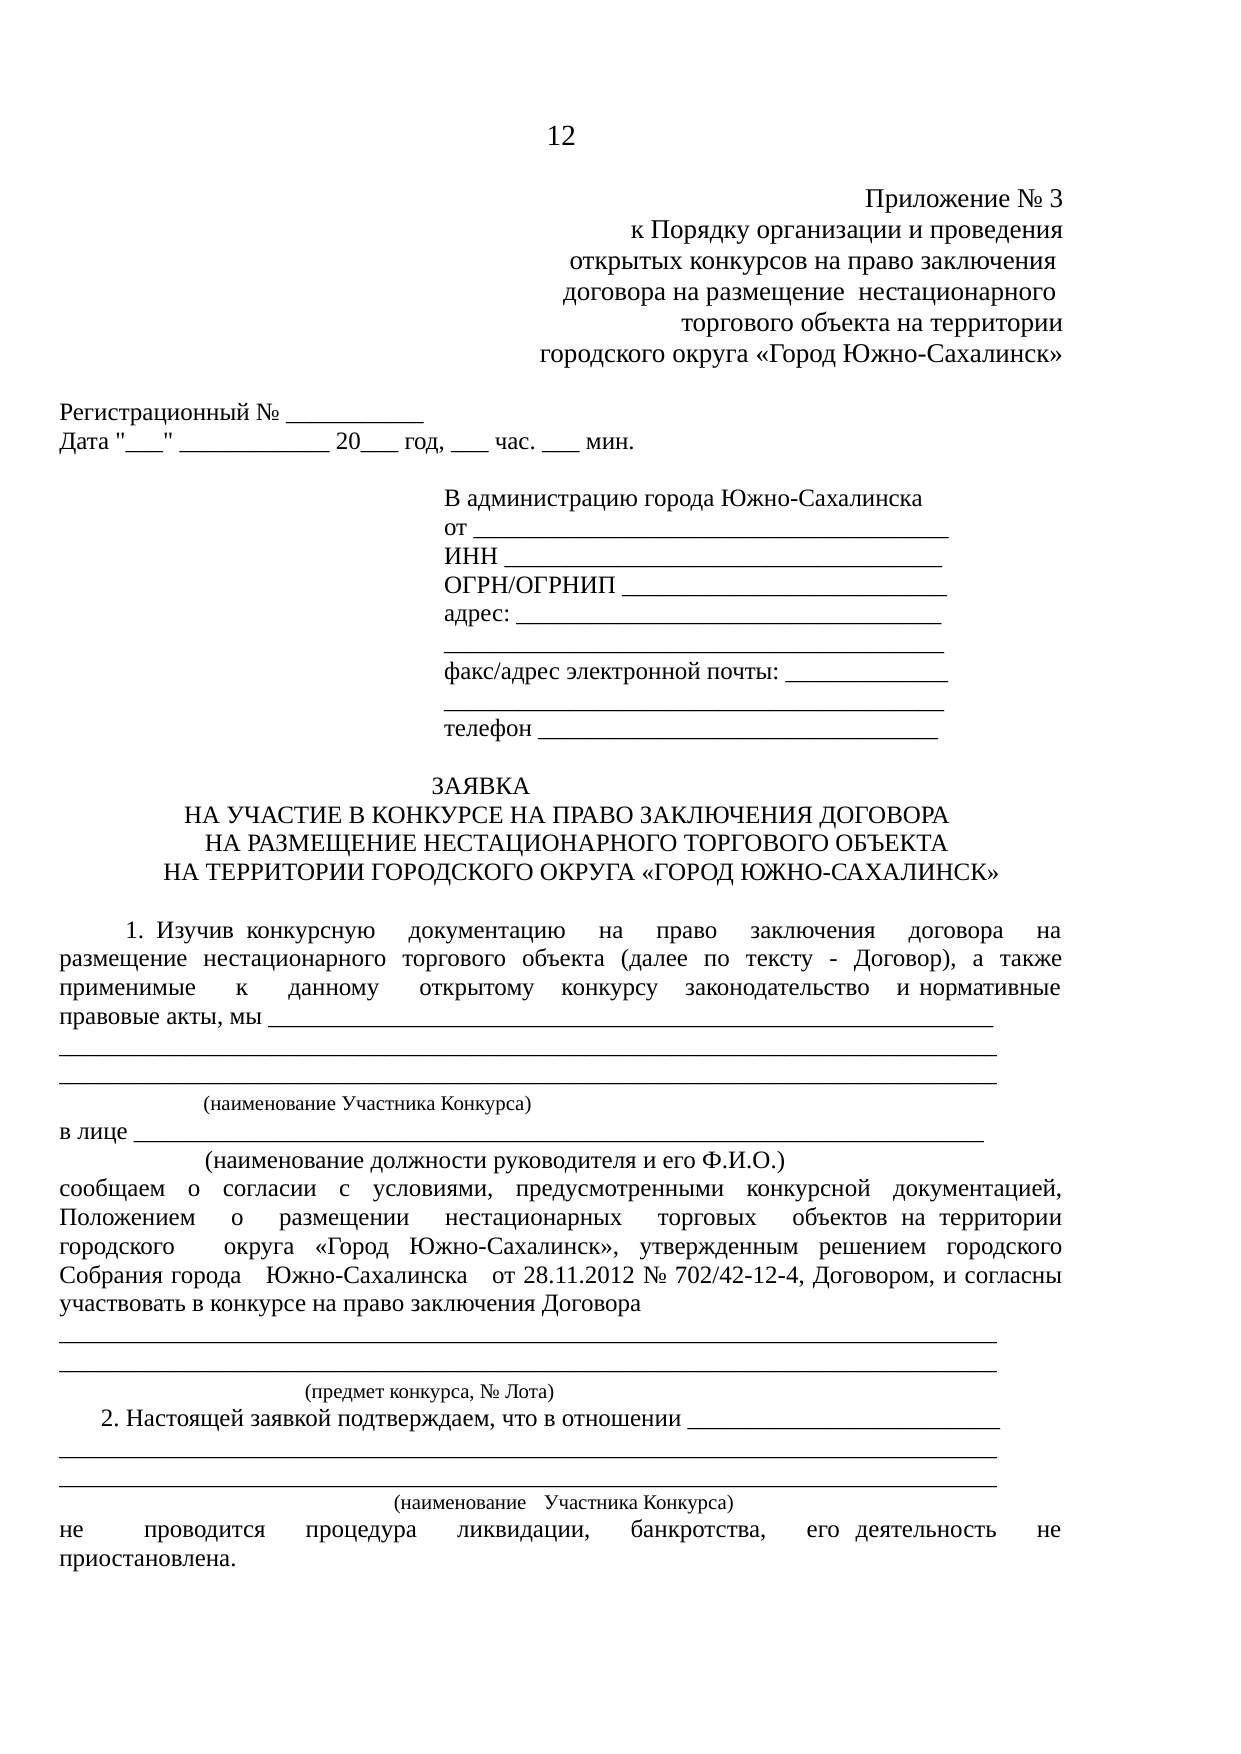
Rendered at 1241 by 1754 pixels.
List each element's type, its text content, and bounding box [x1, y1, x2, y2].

text городского округа «Город Южно-Сахалинск» [59, 337, 1063, 368]
text сообщаем о согласии с условиями, предусмотренными конкурсной документацией, Положением о размещении нестационарных торговых объектов на территории городского округа «Город Южно-Сахалинск», утвержденным решением городского Собрания города Южно-Сахалинска от 28.11.2012 № 702/42-12-4, Договором, и согласны участвовать в конкурсе на право заключения Договора [59, 1173, 1063, 1317]
text телефон ________________________________ [59, 713, 1063, 742]
text ________________________________________ [59, 685, 1063, 713]
text ИНН ___________________________________ [59, 541, 1063, 570]
text Дата "___" ____________ 20___ год, ___ час. ___ мин. [59, 426, 1063, 455]
text 2. Настоящей заявкой подтверждаем, что в отношении _________________________ [59, 1403, 1063, 1432]
text ___________________________________________________________________________ [59, 1432, 1063, 1461]
text ЗАЯВКА [59, 771, 1063, 800]
text от ______________________________________ [59, 512, 1063, 541]
text ОГРН/ОГРНИП __________________________ [59, 570, 1063, 598]
text (наименование должности руководителя и его Ф.И.О.) [59, 1145, 1063, 1173]
text Приложение № 3 [59, 182, 1063, 213]
text факс/адрес электронной почты: _____________ [59, 656, 1063, 685]
text ___________________________________________________________________________ [59, 1461, 1063, 1490]
text торгового объекта на территории [59, 306, 1063, 337]
text адрес: __________________________________ [59, 598, 1063, 627]
text ___________________________________________________________________________ [59, 1030, 1063, 1058]
text (наименование Участника Конкурса) [59, 1087, 1063, 1116]
text В администрацию города Южно-Сахалинска [59, 483, 1063, 512]
text (предмет конкурса, № Лота) [59, 1375, 1063, 1403]
text НА РАЗМЕЩЕНИЕ НЕСТАЦИОНАРНОГО ТОРГОВОГО ОБЪЕКТА [59, 828, 1063, 857]
text не проводится процедура ликвидации, банкротства, его деятельность не приостановлена. [59, 1514, 1063, 1571]
text Регистрационный № ___________ [59, 397, 1063, 426]
text (наименование Участника Конкурса) [59, 1490, 1063, 1514]
text НА ТЕРРИТОРИИ ГОРОДСКОГО ОКРУГА «ГОРОД ЮЖНО-САХАЛИНСК» [59, 857, 1063, 886]
text к Порядку организации и проведения [59, 213, 1063, 244]
text договора на размещение нестационарного [59, 275, 1063, 306]
text в лице ____________________________________________________________________ [59, 1116, 1063, 1145]
text ___________________________________________________________________________ [59, 1346, 1063, 1375]
text открытых конкурсов на право заключения [59, 244, 1063, 275]
text 1. Изучив конкурсную документацию на право заключения договора на размещение нестационарного торгового объекта (далее по тексту - Договор), а также применимые к данному открытому конкурсу законодательство и нормативные правовые акты, мы __________________________________________________________ [59, 915, 1063, 1030]
text ___________________________________________________________________________ [59, 1058, 1063, 1087]
text ________________________________________ [59, 627, 1063, 656]
text ___________________________________________________________________________ [59, 1317, 1063, 1346]
text НА УЧАСТИЕ В КОНКУРСЕ НА ПРАВО ЗАКЛЮЧЕНИЯ ДОГОВОРА [59, 800, 1063, 828]
